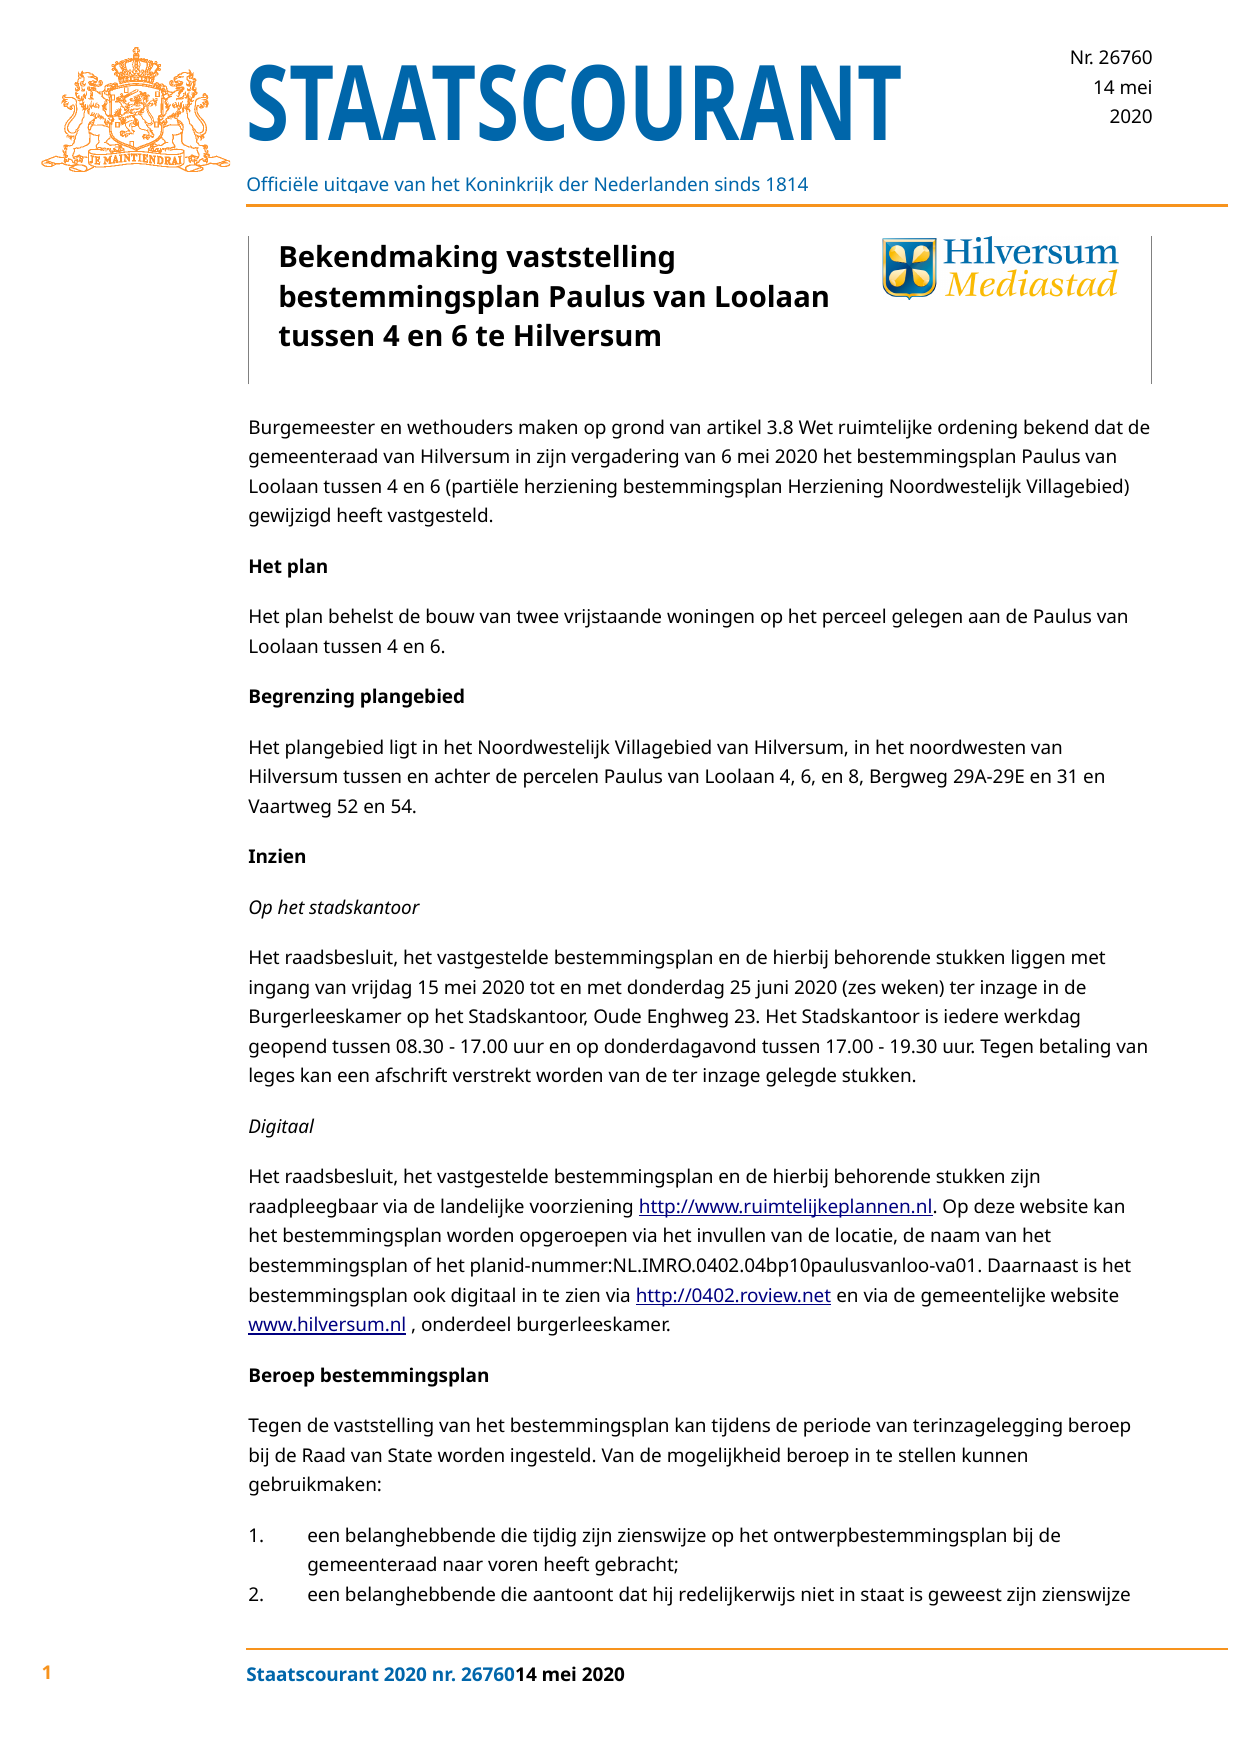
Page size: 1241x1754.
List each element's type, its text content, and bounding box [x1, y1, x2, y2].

list een belanghebbende die tijdig zijn zienswijze op het ontwerpbestemmingsplan bij de gemeenteraad naar voren heeft gebracht; [248, 1522, 1152, 1577]
text Begrenzing plangebied [248, 683, 1152, 709]
text Tegen de vaststelling van het bestemmingsplan kan tijdens de periode van terinzagelegging beroep bij de Raad van State worden ingesteld. Van de mogelijkheid beroep in te stellen kunnen gebruikmaken: [248, 1412, 1152, 1497]
text Digitaal [248, 1113, 1152, 1139]
list een belanghebbende die aantoont dat hij redelijkerwijs niet in staat is geweest zijn zienswijze [248, 1581, 1152, 1607]
text Het raadsbesluit, het vastgestelde bestemmingsplan en de hierbij behorende stukken zijn raadpleegbaar via de landelijke voorziening http://www.ruimtelijkeplannen.nl. Op deze website kan het bestemmingsplan worden opgeroepen via het invullen van de locatie, de naam van het bestemmingsplan of het planid-nummer:NL.IMRO.0402.04bp10paulusvanloo-va01. Daarnaast is het bestemmingsplan ook digitaal in te zien via http://0402.roview.net en via de gemeentelijke website www.hilversum.nl , onderdeel burgerleeskamer. [248, 1163, 1152, 1337]
text Burgemeester en wethouders maken op grond van artikel 3.8 Wet ruimtelijke ordening bekend dat de gemeenteraad van Hilversum in zijn vergadering van 6 mei 2020 het bestemmingsplan Paulus van Loolaan tussen 4 en 6 (partiële herziening bestemmingsplan Herziening Noordwestelijk Villagebied) gewijzigd heeft vastgesteld. [248, 414, 1152, 528]
text Het plan behelst de bouw van twee vrijstaande woningen op het perceel gelegen aan de Paulus van Loolaan tussen 4 en 6. [248, 603, 1152, 659]
picture [41, 47, 231, 172]
text Beroep bestemmingsplan [248, 1362, 1152, 1388]
text Inzien [248, 843, 1152, 869]
text Het raadsbesluit, het vastgestelde bestemmingsplan en de hierbij behorende stukken liggen met ingang van vrijdag 15 mei 2020 tot en met donderdag 25 juni 2020 (zes weken) ter inzage in de Burgerleeskamer op het Stadskantoor, Oude Enghweg 23. Het Stadskantoor is iedere werkdag geopend tussen 08.30 - 17.00 uur en op donderdagavond tussen 17.00 - 19.30 uur. Tegen betaling van leges kan een afschrift verstrekt worden van de ter inzage gelegde stukken. [248, 944, 1152, 1088]
table_header [1119, 236, 1151, 299]
text Op het stadskantoor [248, 894, 1152, 920]
table_header Bekendmaking vaststelling bestemmingsplan Paulus van Loolaan tussen 4 en 6 te Hilversum [249, 236, 850, 384]
table_header [850, 300, 1151, 384]
text Het plan [248, 553, 1152, 579]
text Het plangebied ligt in het Noordwestelijk Villagebied van Hilversum, in het noordwesten van Hilversum tussen en achter de percelen Paulus van Loolaan 4, 6, en 8, Bergweg 29A-29E en 31 en Vaartweg 52 en 54. [248, 734, 1152, 819]
picture [882, 236, 1119, 300]
table_header [850, 236, 882, 299]
